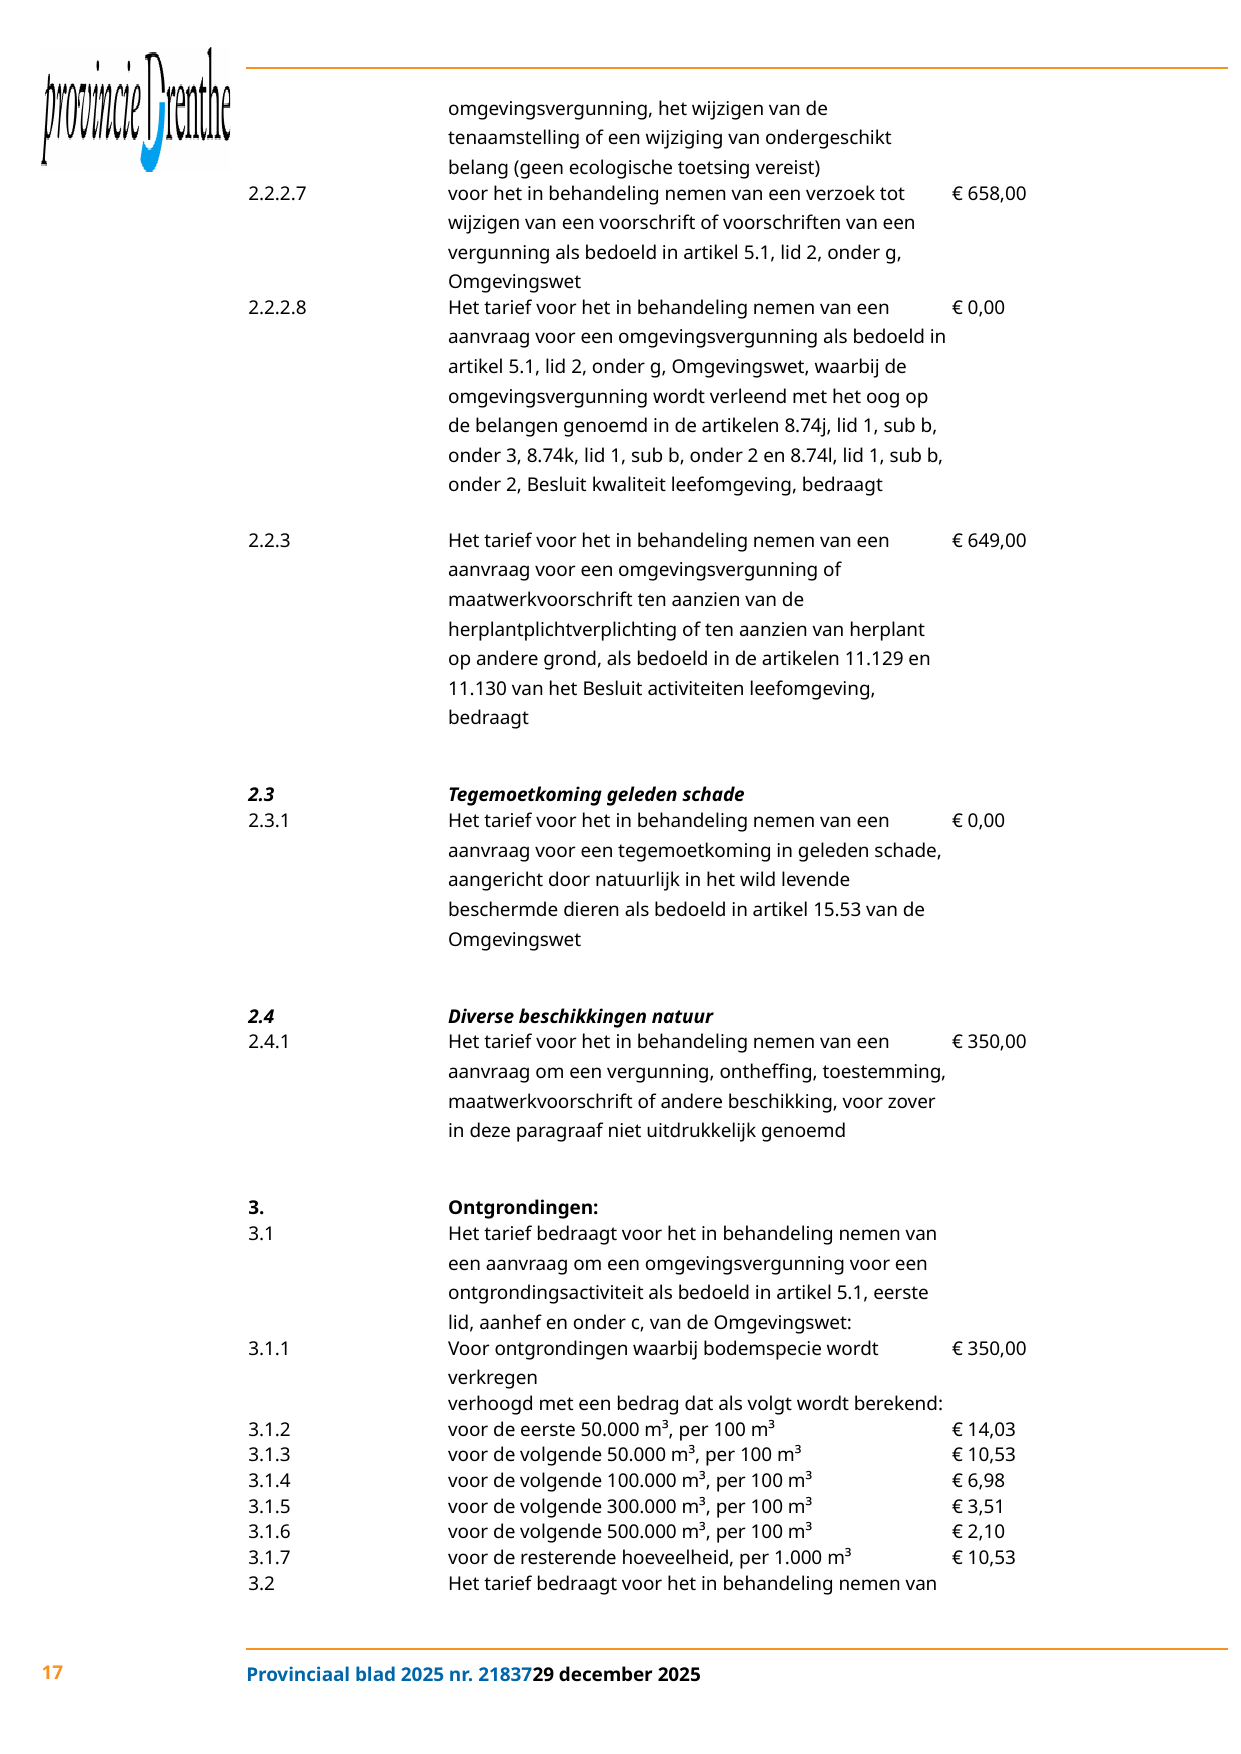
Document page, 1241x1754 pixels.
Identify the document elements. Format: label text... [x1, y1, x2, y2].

table_cell 3.1.6 [248, 1519, 448, 1544]
table_cell Het tarief bedraagt voor het in behandeling nemen van [448, 1570, 952, 1596]
table_cell 3.2 [248, 1570, 448, 1596]
table_cell [952, 756, 1152, 782]
table_cell Tegemoetkoming geleden schade [448, 782, 952, 807]
table_cell [448, 756, 952, 782]
table_cell verhoogd met een bedrag dat als volgt wordt berekend: [448, 1390, 952, 1416]
table_cell 3.1.2 [248, 1416, 448, 1442]
table_cell 2.3.1 [248, 808, 448, 951]
table_cell voor de volgende 300.000 m³, per 100 m³ [448, 1493, 952, 1519]
table_cell 3.1.4 [248, 1467, 448, 1493]
table_cell € 6,98 [952, 1467, 1152, 1493]
table_cell [248, 951, 448, 977]
table_cell [248, 977, 448, 1003]
table_cell € 350,00 [952, 1029, 1152, 1143]
table_cell € 0,00 [952, 294, 1152, 527]
table_cell 2.4.1 [248, 1029, 448, 1143]
table_cell voor de volgende 100.000 m³, per 100 m³ [448, 1467, 952, 1493]
table_cell 2.4 [248, 1003, 448, 1029]
table_cell [248, 1390, 448, 1416]
table_cell [952, 1570, 1152, 1596]
table_cell voor de volgende 50.000 m³, per 100 m³ [448, 1442, 952, 1467]
table_cell [952, 95, 1152, 180]
table_cell [448, 951, 952, 977]
table_cell € 3,51 [952, 1493, 1152, 1519]
table_cell [952, 1143, 1152, 1169]
table_cell 2.2.3 [248, 527, 448, 730]
table_cell € 350,00 [952, 1335, 1152, 1390]
table_cell 3.1.1 [248, 1335, 448, 1390]
table_cell 3.1.3 [248, 1442, 448, 1467]
table_cell 3.1 [248, 1220, 448, 1335]
table_cell € 10,53 [952, 1545, 1152, 1570]
table_cell Het tarief voor het in behandeling nemen van een aanvraag voor een tegemoetkoming in geleden schade, aangericht door natuurlijk in het wild levende beschermde dieren als bedoeld in artikel 15.53 van de Omgevingswet [448, 808, 952, 951]
table_cell 2.2.2.7 [248, 180, 448, 294]
table_cell € 10,53 [952, 1442, 1152, 1467]
table_cell [952, 1390, 1152, 1416]
table_cell Diverse beschikkingen natuur [448, 1003, 952, 1029]
table_cell [248, 95, 448, 180]
table_cell € 0,00 [952, 808, 1152, 951]
table_cell 2.2.2.8 [248, 294, 448, 527]
table_cell Het tarief voor het in behandeling nemen van een aanvraag voor een omgevingsvergunning als bedoeld in artikel 5.1, lid 2, onder g, Omgevingswet, waarbij de omgevingsvergunning wordt verleend met het oog op de belangen genoemd in de artikelen 8.74j, lid 1, sub b, onder 3, 8.74k, lid 1, sub b, onder 2 en 8.74l, lid 1, sub b, onder 2, Besluit kwaliteit leefomgeving, bedraagt [448, 294, 952, 527]
table_cell € 649,00 [952, 527, 1152, 730]
table_cell [952, 1195, 1152, 1220]
table_cell voor de resterende hoeveelheid, per 1.000 m³ [448, 1545, 952, 1570]
table_cell [448, 1143, 952, 1169]
table_cell [952, 782, 1152, 807]
table_cell [952, 951, 1152, 977]
table_cell omgevingsvergunning, het wijzigen van de tenaamstelling of een wijziging van ondergeschikt belang (geen ecologische toetsing vereist) [448, 95, 952, 180]
table_cell [248, 1143, 448, 1169]
table_cell € 2,10 [952, 1519, 1152, 1544]
table_cell [952, 730, 1152, 756]
table_cell voor de volgende 500.000 m³, per 100 m³ [448, 1519, 952, 1544]
table_cell [248, 730, 448, 756]
table_cell 3. [248, 1195, 448, 1220]
table_cell [448, 977, 952, 1003]
table_cell € 14,03 [952, 1416, 1152, 1442]
table_cell Voor ontgrondingen waarbij bodemspecie wordt verkregen [448, 1335, 952, 1390]
table_cell Ontgrondingen: [448, 1195, 952, 1220]
table_cell [448, 1169, 952, 1194]
table_cell Het tarief voor het in behandeling nemen van een aanvraag voor een omgevingsvergunning of maatwerkvoorschrift ten aanzien van de herplantplichtverplichting of ten aanzien van herplant op andere grond, als bedoeld in de artikelen 11.129 en 11.130 van het Besluit activiteiten leefomgeving, bedraagt [448, 527, 952, 730]
picture [41, 47, 231, 172]
table_cell [952, 1169, 1152, 1194]
table_cell [248, 1169, 448, 1194]
table_cell 3.1.7 [248, 1545, 448, 1570]
table_cell [952, 977, 1152, 1003]
table_cell [952, 1003, 1152, 1029]
table_cell Het tarief voor het in behandeling nemen van een aanvraag om een vergunning, ontheffing, toestemming, maatwerkvoorschrift of andere beschikking, voor zover in deze paragraaf niet uitdrukkelijk genoemd [448, 1029, 952, 1143]
table_cell 3.1.5 [248, 1493, 448, 1519]
table_cell € 658,00 [952, 180, 1152, 294]
table_cell [952, 1220, 1152, 1335]
table_cell voor de eerste 50.000 m³, per 100 m³ [448, 1416, 952, 1442]
table_cell 2.3 [248, 782, 448, 807]
table_cell [248, 756, 448, 782]
table_cell voor het in behandeling nemen van een verzoek tot wijzigen van een voorschrift of voorschriften van een vergunning als bedoeld in artikel 5.1, lid 2, onder g, Omgevingswet [448, 180, 952, 294]
table_cell [448, 730, 952, 756]
table_cell Het tarief bedraagt voor het in behandeling nemen van een aanvraag om een omgevingsvergunning voor een ontgrondingsactiviteit als bedoeld in artikel 5.1, eerste lid, aanhef en onder c, van de Omgevingswet: [448, 1220, 952, 1335]
